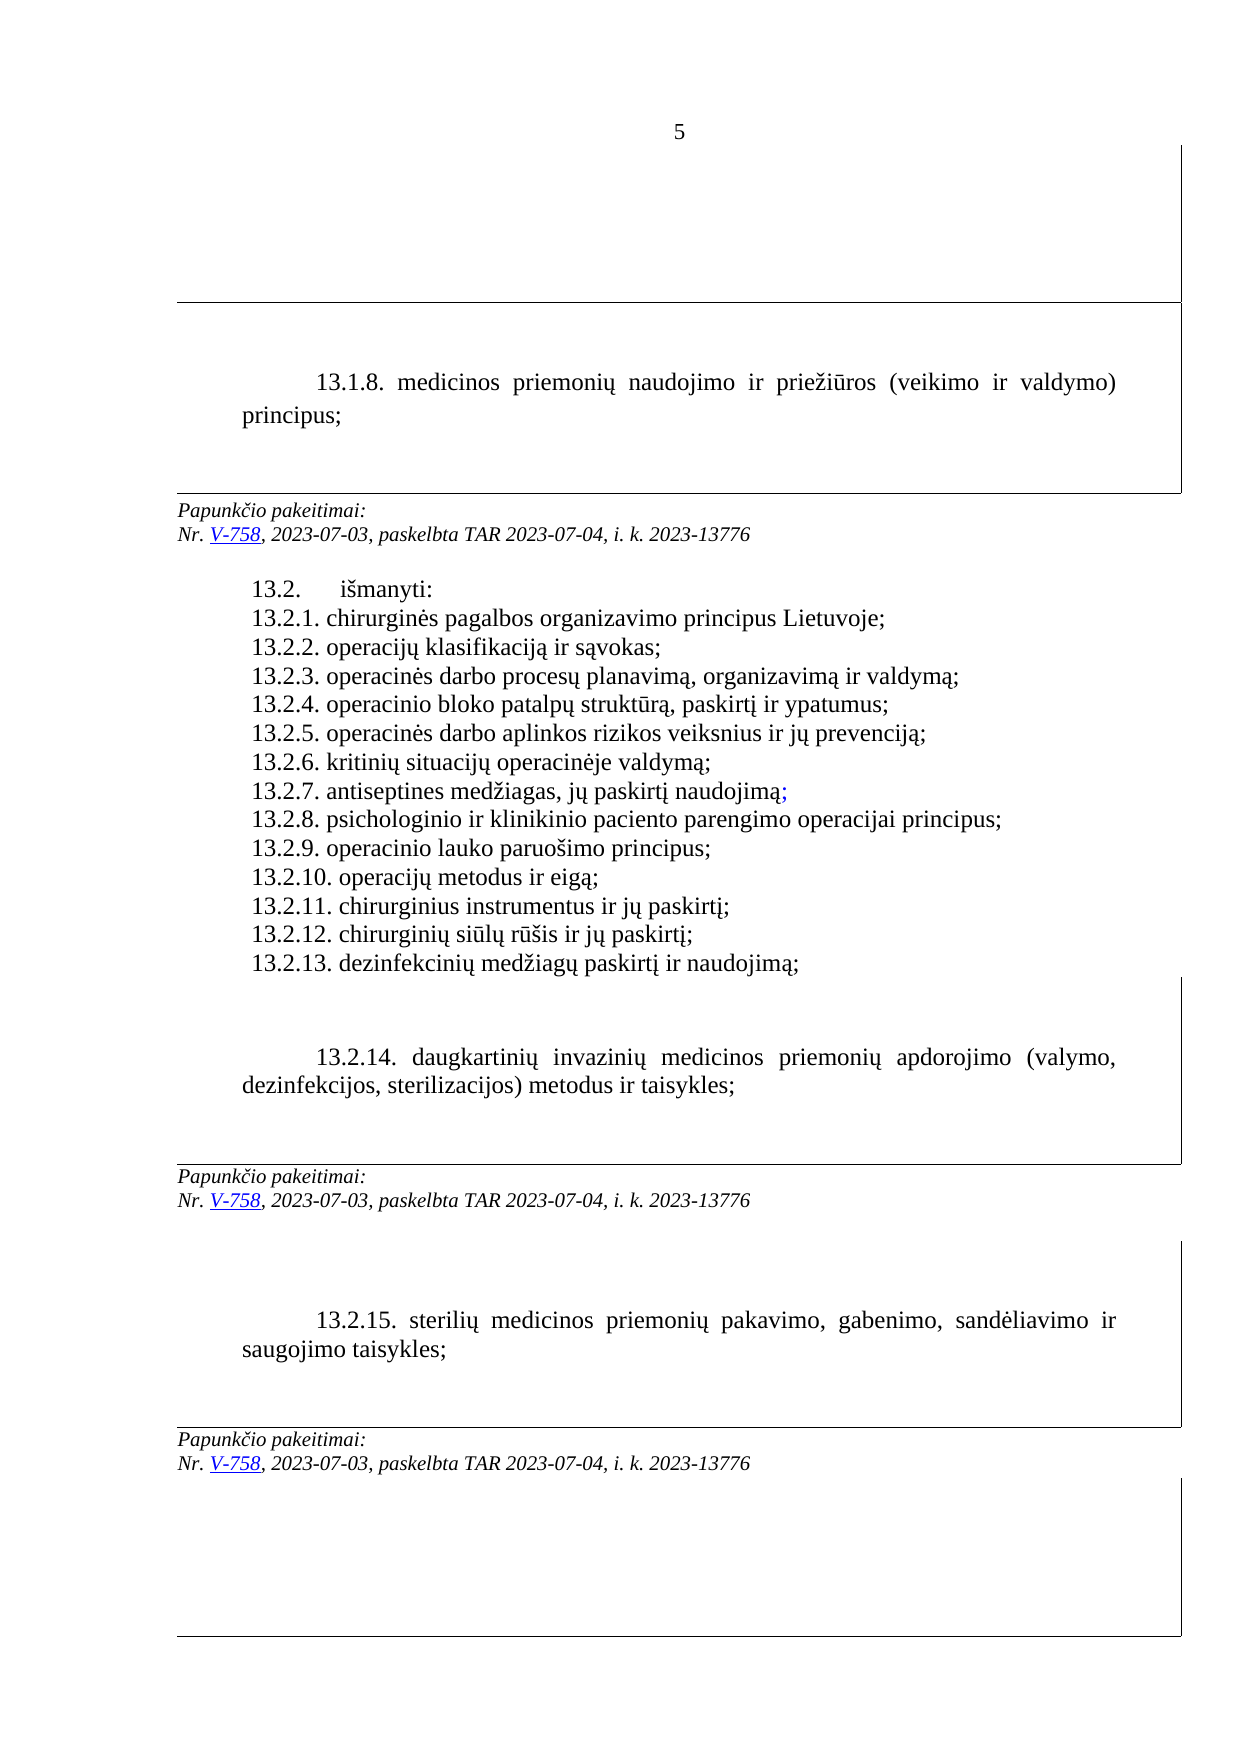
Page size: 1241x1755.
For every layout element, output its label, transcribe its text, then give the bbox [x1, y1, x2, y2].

text 13.2.2. operacijų klasifikaciją ir sąvokas; [177, 632, 1181, 661]
text 13.2.7. antiseptines medžiagas, jų paskirtį naudojimą; [177, 776, 1181, 804]
text 13.2.13. dezinfekcinių medžiagų paskirtį ir naudojimą; [177, 948, 1181, 977]
text 13.2. išmanyti: [177, 574, 1181, 603]
text 13.2.1. chirurginės pagalbos organizavimo principus Lietuvoje; [177, 603, 1181, 632]
text Papunkčio pakeitimai: [177, 1427, 1181, 1451]
text 13.2.9. operacinio lauko paruošimo principus; [177, 833, 1181, 862]
text Nr. V-758, 2023-07-03, paskelbta TAR 2023-07-04, i. k. 2023-13776 [177, 522, 1181, 546]
text 13.2.8. psichologinio ir klinikinio paciento parengimo operacijai principus; [177, 804, 1181, 833]
text Nr. V-758, 2023-07-03, paskelbta TAR 2023-07-04, i. k. 2023-13776 [177, 1188, 1181, 1212]
text 13.2.4. operacinio bloko patalpų struktūrą, paskirtį ir ypatumus; [177, 689, 1181, 718]
text 13.2.6. kritinių situacijų operacinėje valdymą; [177, 747, 1181, 776]
text Nr. V-758, 2023-07-03, paskelbta TAR 2023-07-04, i. k. 2023-13776 [177, 1451, 1181, 1475]
text Papunkčio pakeitimai: [177, 498, 1181, 522]
text 13.2.3. operacinės darbo procesų planavimą, organizavimą ir valdymą; [177, 661, 1181, 689]
text 13.2.5. operacinės darbo aplinkos rizikos veiksnius ir jų prevenciją; [177, 718, 1181, 747]
text 13.2.12. chirurginių siūlų rūšis ir jų paskirtį; [177, 919, 1181, 948]
text 13.1.8. medicinos priemonių naudojimo ir priežiūros (veikimo ir valdymo) principus; [177, 302, 1181, 493]
text 13.2.11. chirurginius instrumentus ir jų paskirtį; [177, 891, 1181, 919]
text 13.2.10. operacijų metodus ir eigą; [177, 862, 1181, 891]
text 13.2.15. sterilių medicinos priemonių pakavimo, gabenimo, sandėliavimo ir saugojimo taisykles; [177, 1241, 1181, 1427]
text 13.2.14. daugkartinių invazinių medicinos priemonių apdorojimo (valymo, dezinfekcijos, sterilizacijos) metodus ir taisykles; [177, 977, 1181, 1164]
text Papunkčio pakeitimai: [177, 1164, 1181, 1188]
